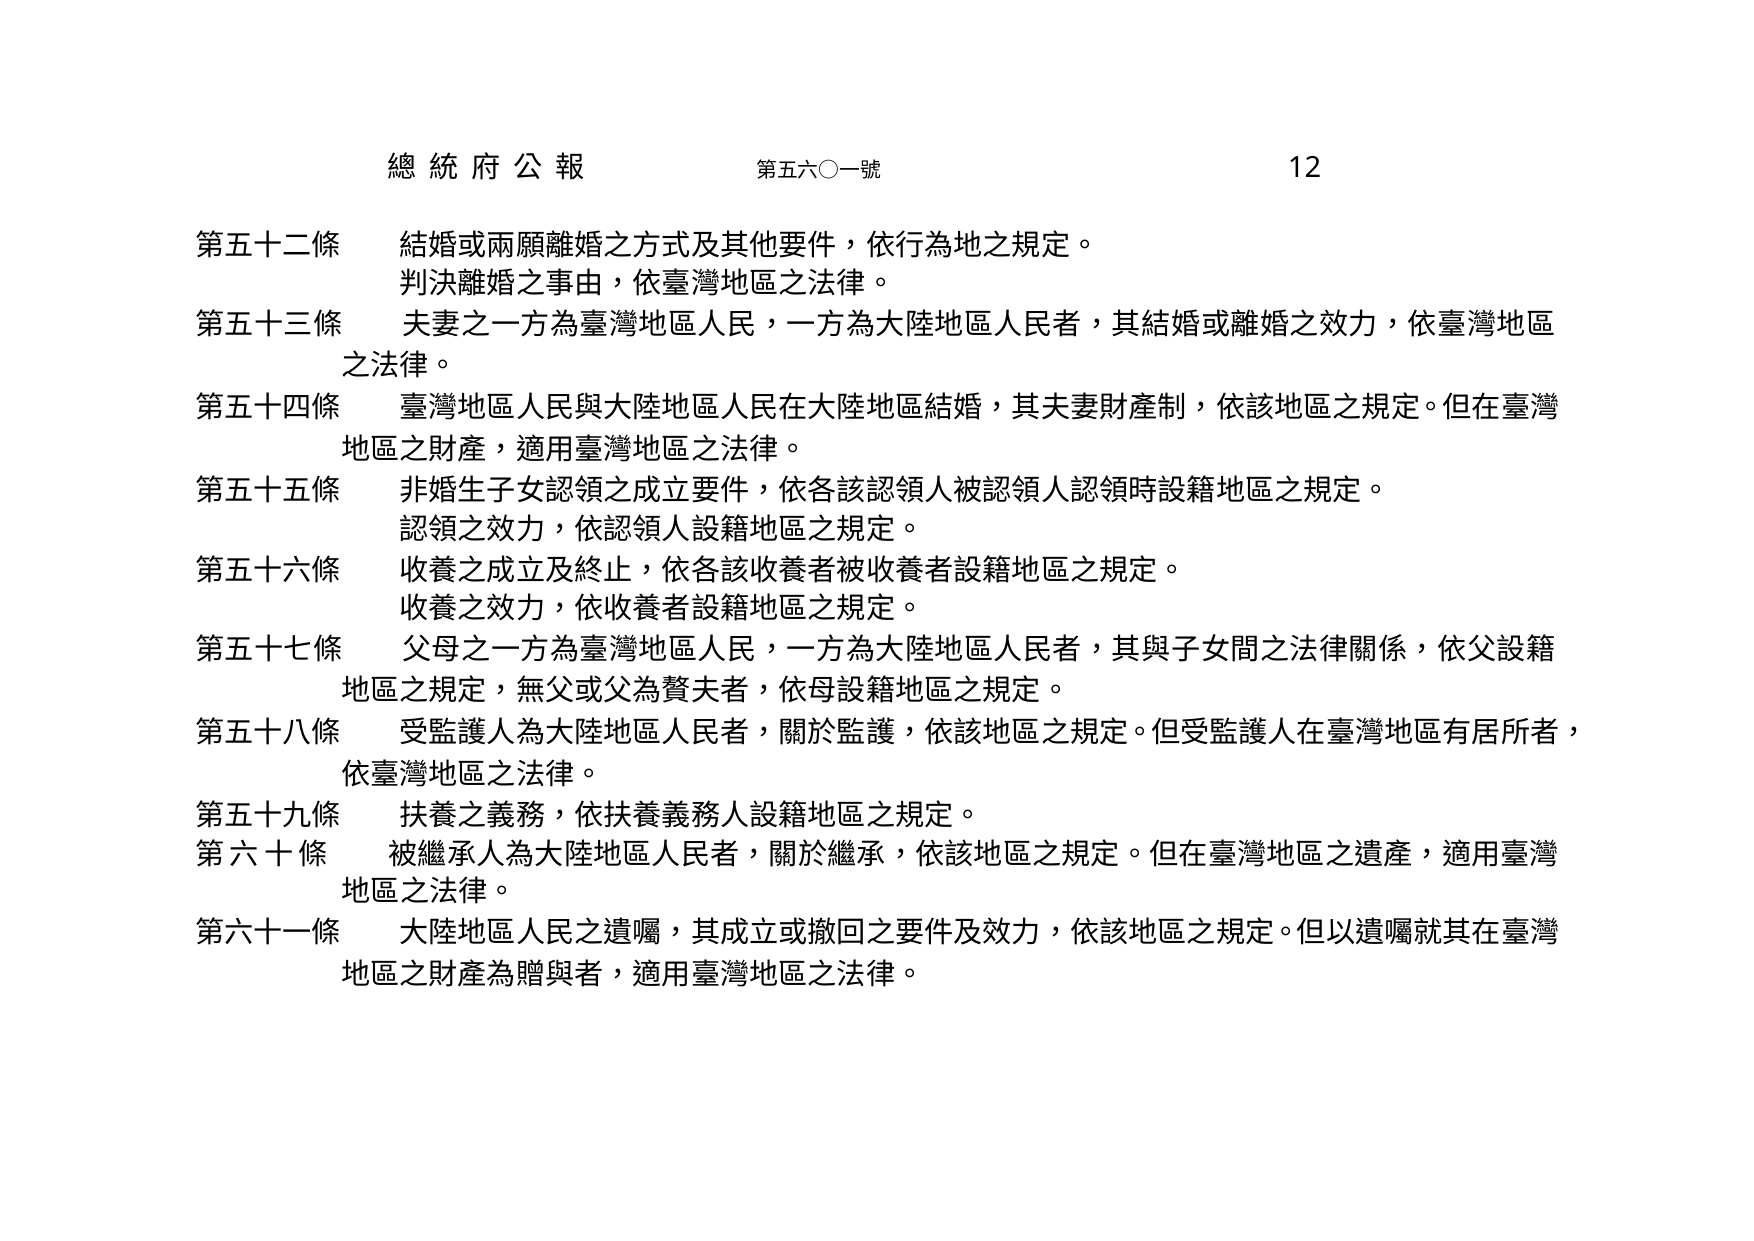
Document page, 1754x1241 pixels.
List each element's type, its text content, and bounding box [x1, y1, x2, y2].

text 判決離婚之事由，依臺灣地區之法律。 [341, 263, 1559, 301]
text 第五十六條 收養之成立及終止，依各該收養者被收養者設籍地區之規定。 [195, 547, 1559, 588]
text 第六十一條 大陸地區人民之遺囑，其成立或撤回之要件及效力，依該地區之規定。但以遺囑就其在臺灣地區之財產為贈與者，適用臺灣地區之法律。 [195, 909, 1559, 992]
text 第六十條 被繼承人為大陸地區人民者，關於繼承，依該地區之規定。但在臺灣地區之遺產，適用臺灣地區之法律。 [195, 834, 1559, 909]
text 認領之效力，依認領人設籍地區之規定。 [341, 509, 1559, 547]
text 第五十七條 父母之一方為臺灣地區人民，一方為大陸地區人民者，其與子女間之法律關係，依父設籍地區之規定，無父或父為贅夫者，依母設籍地區之規定。 [195, 626, 1559, 709]
text 第五十九條 扶養之義務，依扶養義務人設籍地區之規定。 [195, 792, 1559, 834]
text 第五十五條 非婚生子女認領之成立要件，依各該認領人被認領人認領時設籍地區之規定。 [195, 467, 1559, 509]
text 第五十八條 受監護人為大陸地區人民者，關於監護，依該地區之規定。但受監護人在臺灣地區有居所者，依臺灣地區之法律。 [195, 709, 1559, 792]
text 收養之效力，依收養者設籍地區之規定。 [341, 588, 1559, 626]
text 第五十二條 結婚或兩願離婚之方式及其他要件，依行為地之規定。 [195, 222, 1559, 263]
text 第五十三條 夫妻之一方為臺灣地區人民，一方為大陸地區人民者，其結婚或離婚之效力，依臺灣地區之法律。 [195, 301, 1559, 384]
text 第五十四條 臺灣地區人民與大陸地區人民在大陸地區結婚，其夫妻財產制，依該地區之規定。但在臺灣地區之財產，適用臺灣地區之法律。 [195, 384, 1559, 467]
